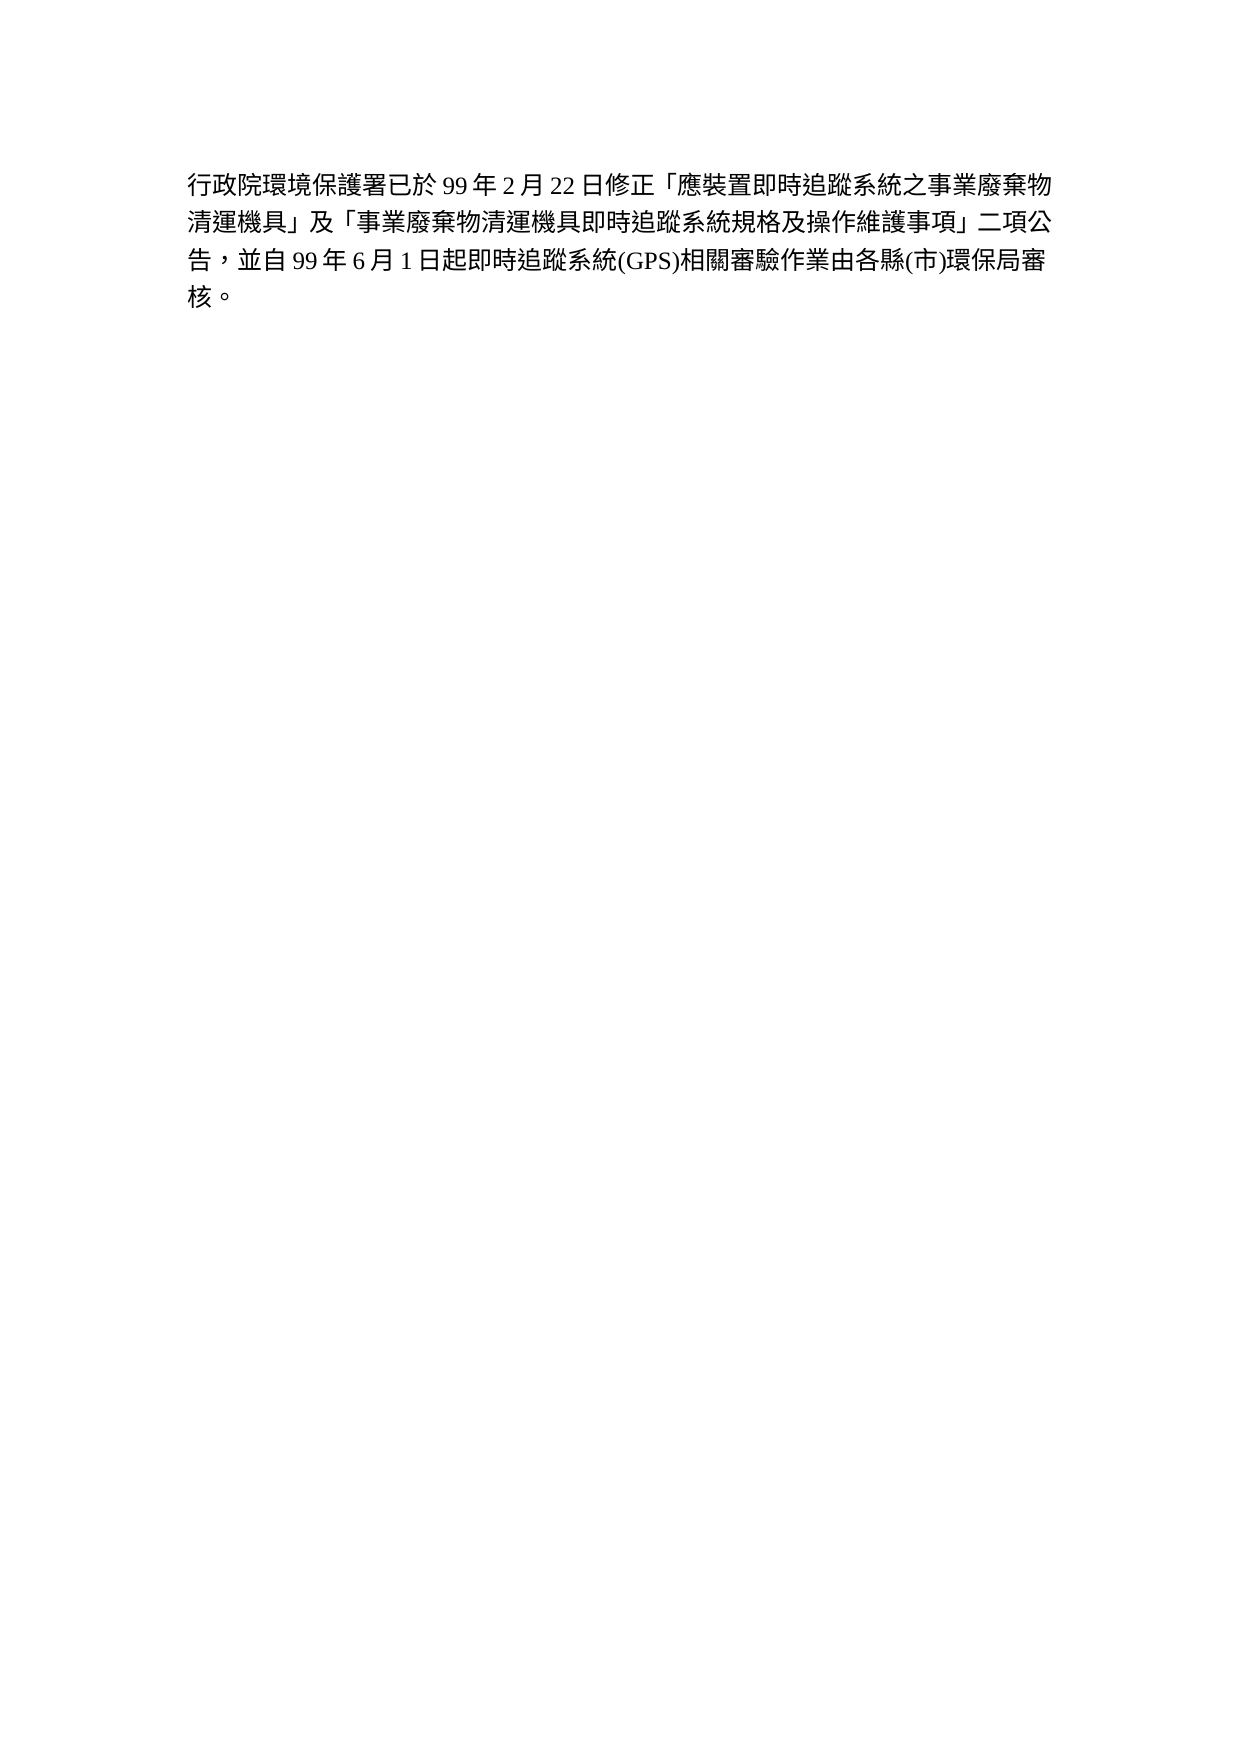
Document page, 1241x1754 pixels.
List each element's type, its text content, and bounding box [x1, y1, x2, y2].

text 行政院環境保護署已於99年2月22日修正「應裝置即時追蹤系統之事業廢棄物清運機具」及「事業廢棄物清運機具即時追蹤系統規格及操作維護事項」二項公告，並自99年6月1日起即時追蹤系統(GPS)相關審驗作業由各縣(市)環保局審核。 [187, 164, 1053, 314]
